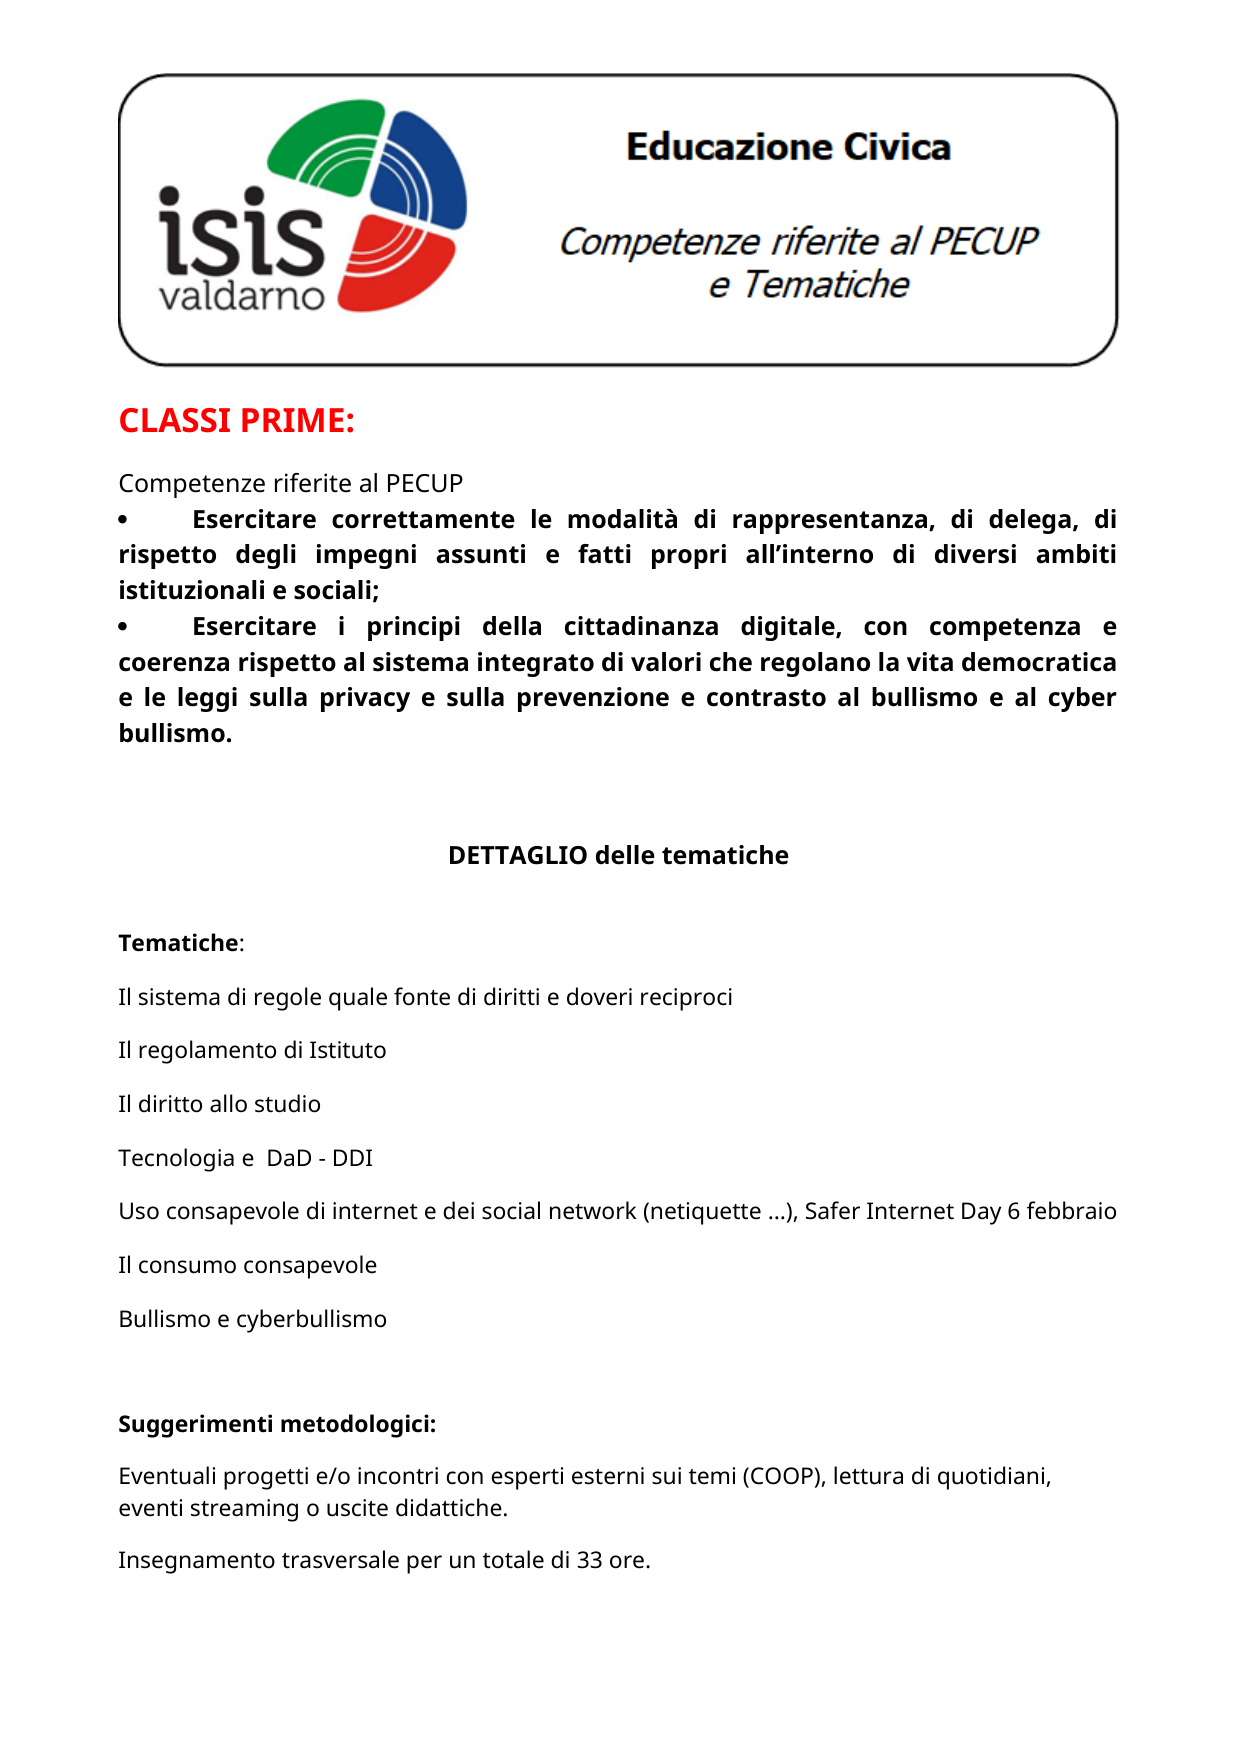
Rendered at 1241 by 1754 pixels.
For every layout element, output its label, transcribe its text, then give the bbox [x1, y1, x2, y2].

text Il sistema di regole quale fonte di diritti e doveri reciproci [118, 981, 1119, 1012]
text Il diritto allo studio [118, 1088, 1119, 1119]
text DETTAGLIO delle tematiche [118, 838, 1119, 872]
text Tecnologia e DaD - DDI [118, 1142, 1119, 1173]
list Esercitare i principi della cittadinanza digitale, con competenza e coerenza rispetto al sistema integrato di valori che regolano la vita democratica e le leggi sulla privacy e sulla prevenzione e contrasto al bullismo e al cyber bullismo. [118, 608, 1119, 750]
picture [118, 73, 1123, 371]
text Suggerimenti metodologici: [118, 1408, 1119, 1439]
text Eventuali progetti e/o incontri con esperti esterni sui temi (COOP), lettura di quotidiani, eventi streaming o uscite didattiche. [118, 1460, 1119, 1523]
list Esercitare correttamente le modalità di rappresentanza, di delega, di rispetto degli impegni assunti e fatti propri all’interno di diversi ambiti istituzionali e sociali; [118, 501, 1119, 607]
text Insegnamento trasversale per un totale di 33 ore. [118, 1544, 1119, 1575]
text Competenze riferite al PECUP [118, 466, 1119, 499]
text Bullismo e cyberbullismo [118, 1302, 1119, 1334]
text Il consumo consapevole [118, 1249, 1119, 1280]
text CLASSI PRIME: [118, 397, 1119, 442]
text Tematiche: [118, 927, 1119, 958]
text Il regolamento di Istituto [118, 1034, 1119, 1066]
text Uso consapevole di internet e dei social network (netiquette …), Safer Internet Day 6 febbraio [118, 1195, 1119, 1226]
